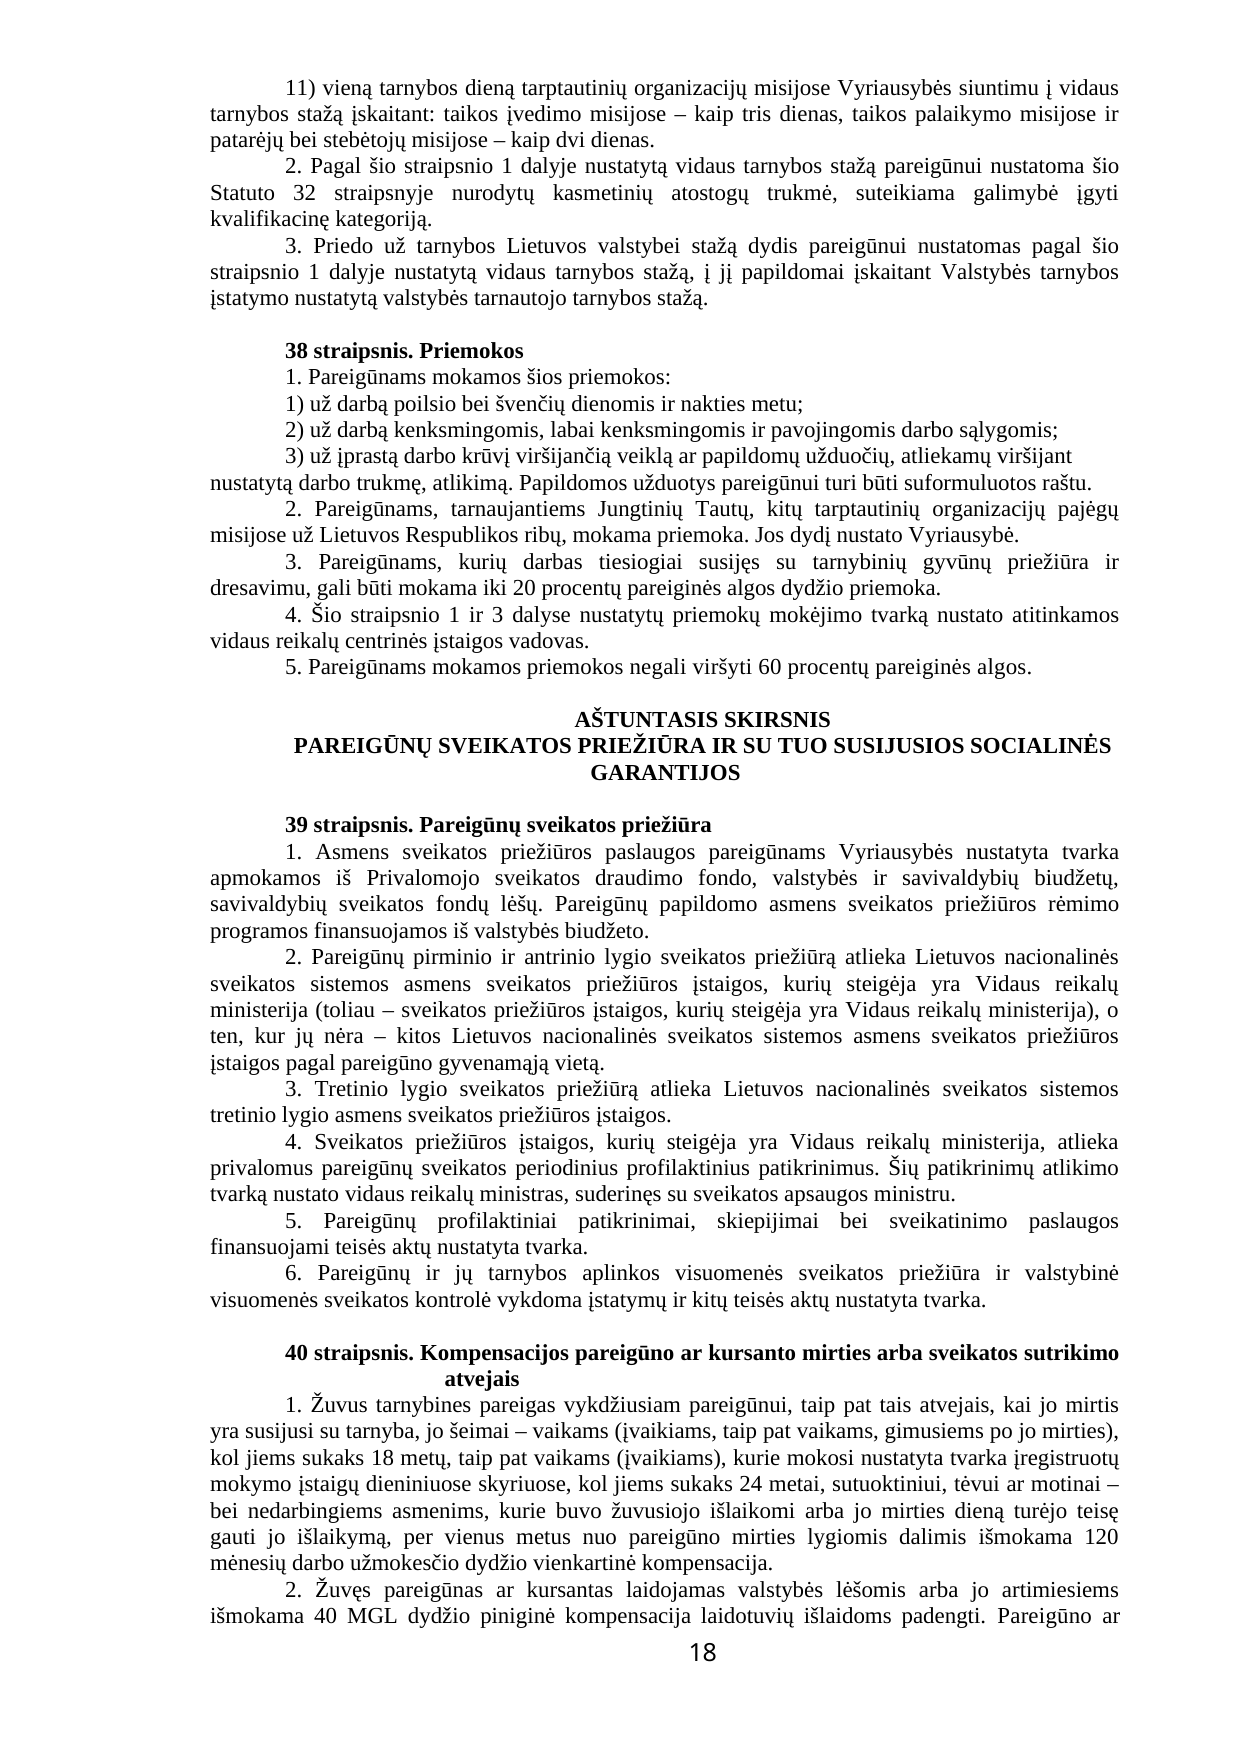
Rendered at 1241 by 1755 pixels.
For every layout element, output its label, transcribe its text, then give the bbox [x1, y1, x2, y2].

text 2. Žuvęs pareigūnas ar kursantas laidojamas valstybės lėšomis arba jo artimiesiems išmokama 40 MGL dydžio piniginė kompensacija laidotuvių išlaidoms padengti. Pareigūno ar [210, 1576, 1120, 1628]
text 2. Pareigūnams, tarnaujantiems Jungtinių Tautų, kitų tarptautinių organizacijų pajėgų misijose už Lietuvos Respublikos ribų, mokama priemoka. Jos dydį nustato Vyriausybė. [210, 495, 1120, 548]
text AŠTUNTASIS SKIRSNIS [210, 706, 1120, 732]
text 1. Žuvus tarnybines pareigas vykdžiusiam pareigūnui, taip pat tais atvejais, kai jo mirtis yra susijusi su tarnyba, jo šeimai – vaikams (įvaikiams, taip pat vaikams, gimusiems po jo mirties), kol jiems sukaks 18 metų, taip pat vaikams (įvaikiams), kurie mokosi nustatyta tvarka įregistruotų mokymo įstaigų dieniniuose skyriuose, kol jiems sukaks 24 metai, sutuoktiniui, tėvui ar motinai – bei nedarbingiems asmenims, kurie buvo žuvusiojo išlaikomi arba jo mirties dieną turėjo teisę gauti jo išlaikymą, per vienus metus nuo pareigūno mirties lygiomis dalimis išmokama 120 mėnesių darbo užmokesčio dydžio vienkartinė kompensacija. [210, 1391, 1120, 1576]
text 2. Pareigūnų pirminio ir antrinio lygio sveikatos priežiūrą atlieka Lietuvos nacionalinės sveikatos sistemos asmens sveikatos priežiūros įstaigos, kurių steigėja yra Vidaus reikalų ministerija (toliau – sveikatos priežiūros įstaigos, kurių steigėja yra Vidaus reikalų ministerija), o ten, kur jų nėra – kitos Lietuvos nacionalinės sveikatos sistemos asmens sveikatos priežiūros įstaigos pagal pareigūno gyvenamąją vietą. [210, 943, 1120, 1075]
text 3. Priedo už tarnybos Lietuvos valstybei stažą dydis pareigūnui nustatomas pagal šio straipsnio 1 dalyje nustatytą vidaus tarnybos stažą, į jį papildomai įskaitant Valstybės tarnybos įstatymo nustatytą valstybės tarnautojo tarnybos stažą. [210, 232, 1120, 311]
text 1. Pareigūnams mokamos šios priemokos: [210, 363, 1120, 390]
text 6. Pareigūnų ir jų tarnybos aplinkos visuomenės sveikatos priežiūra ir valstybinė visuomenės sveikatos kontrolė vykdoma įstatymų ir kitų teisės aktų nustatyta tvarka. [210, 1259, 1120, 1312]
text 38 straipsnis. Priemokos [210, 337, 1120, 363]
text 11) vieną tarnybos dieną tarptautinių organizacijų misijose Vyriausybės siuntimu į vidaus tarnybos stažą įskaitant: taikos įvedimo misijose – kaip tris dienas, taikos palaikymo misijose ir patarėjų bei stebėtojų misijose – kaip dvi dienas. [210, 73, 1120, 153]
text 1. Asmens sveikatos priežiūros paslaugos pareigūnams Vyriausybės nustatyta tvarka apmokamos iš Privalomojo sveikatos draudimo fondo, valstybės ir savivaldybių biudžetų, savivaldybių sveikatos fondų lėšų. Pareigūnų papildomo asmens sveikatos priežiūros rėmimo programos finansuojamos iš valstybės biudžeto. [210, 838, 1120, 943]
text 5. Pareigūnų profilaktiniai patikrinimai, skiepijimai bei sveikatinimo paslaugos finansuojami teisės aktų nustatyta tvarka. [210, 1207, 1120, 1259]
text 39 straipsnis. Pareigūnų sveikatos priežiūra [210, 811, 1120, 838]
text 2. Pagal šio straipsnio 1 dalyje nustatytą vidaus tarnybos stažą pareigūnui nustatoma šio Statuto 32 straipsnyje nurodytų kasmetinių atostogų trukmė, suteikiama galimybė įgyti kvalifikacinę kategoriją. [210, 153, 1120, 232]
text 4. Šio straipsnio 1 ir 3 dalyse nustatytų priemokų mokėjimo tvarką nustato atitinkamos vidaus reikalų centrinės įstaigos vadovas. [210, 601, 1120, 653]
text 4. Sveikatos priežiūros įstaigos, kurių steigėja yra Vidaus reikalų ministerija, atlieka privalomus pareigūnų sveikatos periodinius profilaktinius patikrinimus. Šių patikrinimų atlikimo tvarką nustato vidaus reikalų ministras, suderinęs su sveikatos apsaugos ministru. [210, 1128, 1120, 1207]
text 3. Tretinio lygio sveikatos priežiūrą atlieka Lietuvos nacionalinės sveikatos sistemos tretinio lygio asmens sveikatos priežiūros įstaigos. [210, 1075, 1120, 1128]
text 1) už darbą poilsio bei švenčių dienomis ir nakties metu; [210, 390, 1120, 416]
text 40 straipsnis. Kompensacijos pareigūno ar kursanto mirties arba sveikatos sutrikimo atvejais [285, 1338, 1120, 1391]
text PAREIGŪNŲ SVEIKATOS PRIEŽIŪRA IR SU TUO SUSIJUSIOS SOCIALINĖS GARANTIJOS [210, 732, 1120, 785]
text 5. Pareigūnams mokamos priemokos negali viršyti 60 procentų pareiginės algos. [210, 653, 1120, 680]
text 3) už įprastą darbo krūvį viršijančią veiklą ar papildomų užduočių, atliekamų viršijant nustatytą darbo trukmę, atlikimą. Papildomos užduotys pareigūnui turi būti suformuluotos raštu. [210, 442, 1120, 495]
text 2) už darbą kenksmingomis, labai kenksmingomis ir pavojingomis darbo sąlygomis; [210, 416, 1120, 442]
text 3. Pareigūnams, kurių darbas tiesiogiai susijęs su tarnybinių gyvūnų priežiūra ir dresavimu, gali būti mokama iki 20 procentų pareiginės algos dydžio priemoka. [210, 548, 1120, 601]
